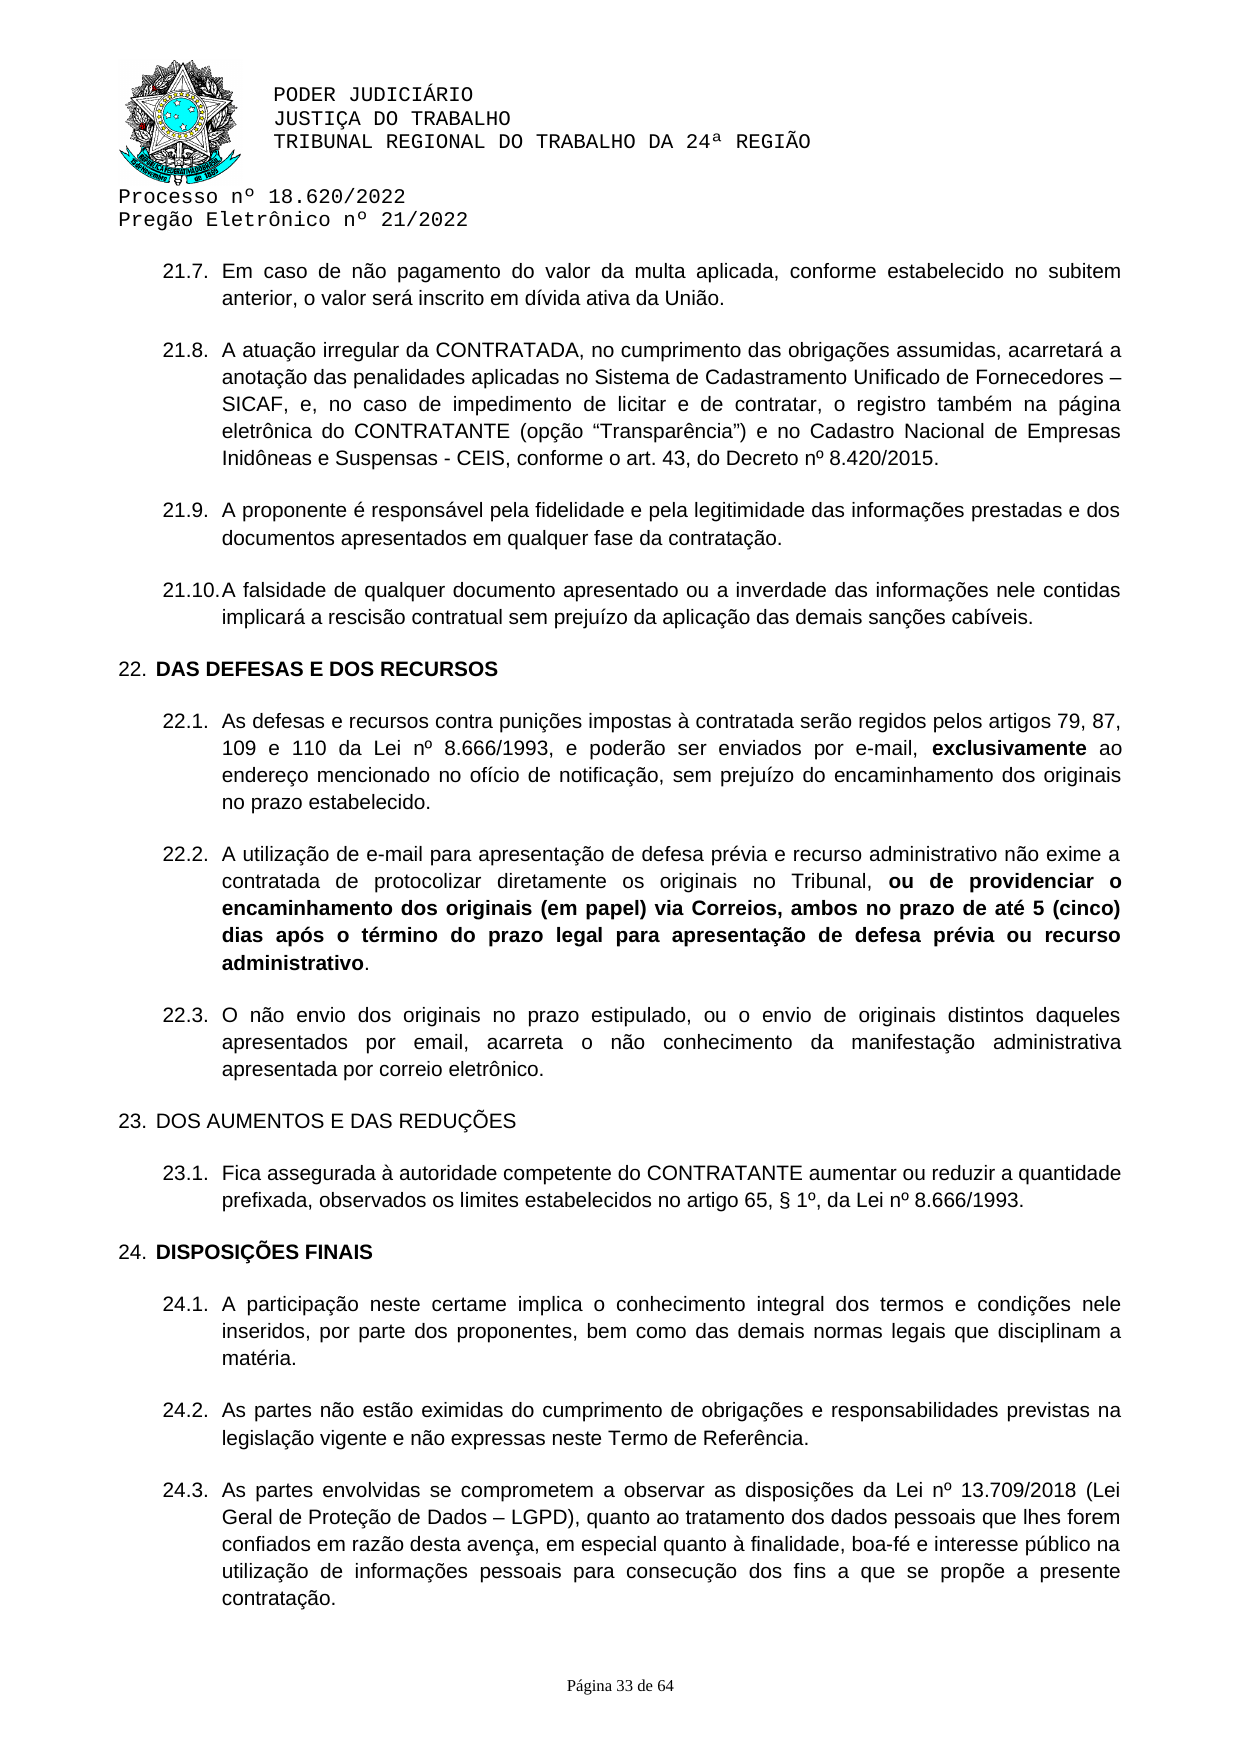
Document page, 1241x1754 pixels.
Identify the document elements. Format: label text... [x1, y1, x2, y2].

subtitle DOS AUMENTOS E DAS REDUÇÕES [118, 1107, 1122, 1134]
picture [118, 59, 243, 186]
subtitle A falsidade de qualquer documento apresentado ou a inverdade das informações nele contidas implicará a rescisão contratual sem prejuízo da aplicação das demais sanções cabíveis. [162, 575, 1122, 629]
subtitle A atuação irregular da CONTRATADA, no cumprimento das obrigações assumidas, acarretará a anotação das penalidades aplicadas no Sistema de Cadastramento Unificado de Fornecedores – SICAF, e, no caso de impedimento de licitar e de contratar, o registro também na página eletrônica do CONTRATANTE (opção “Transparência”) e no Cadastro Nacional de Empresas Inidôneas e Suspensas - CEIS, conforme o art. 43, do Decreto nº 8.420/2015. [162, 336, 1122, 471]
subtitle As partes envolvidas se comprometem a observar as disposições da Lei nº 13.709/2018 (Lei Geral de Proteção de Dados – LGPD), quanto ao tratamento dos dados pessoais que lhes forem confiados em razão desta avença, em especial quanto à finalidade, boa-fé e interesse público na utilização de informações pessoais para consecução dos fins a que se propõe a presente contratação. [162, 1475, 1122, 1611]
subtitle Fica assegurada à autoridade competente do CONTRATANTE aumentar ou reduzir a quantidade prefixada, observados os limites estabelecidos no artigo 65, § 1º, da Lei nº 8.666/1993. [162, 1159, 1122, 1213]
subtitle As partes não estão eximidas do cumprimento de obrigações e responsabilidades previstas na legislação vigente e não expressas neste Termo de Referência. [162, 1396, 1122, 1450]
subtitle Em caso de não pagamento do valor da multa aplicada, conforme estabelecido no subitem anterior, o valor será inscrito em dívida ativa da União. [162, 257, 1122, 311]
subtitle A proponente é responsável pela fidelidade e pela legitimidade das informações prestadas e dos documentos apresentados em qualquer fase da contratação. [162, 496, 1122, 550]
subtitle A utilização de e-mail para apresentação de defesa prévia e recurso administrativo não exime a contratada de protocolizar diretamente os originais no Tribunal, ou de providenciar o encaminhamento dos originais (em papel) via Correios, ambos no prazo de até 5 (cinco) dias após o término do prazo legal para apresentação de defesa prévia ou recurso administrativo. [162, 840, 1122, 975]
subtitle As defesas e recursos contra punições impostas à contratada serão regidos pelos artigos 79, 87, 109 e 110 da Lei nº 8.666/1993, e poderão ser enviados por e-mail, exclusivamente ao endereço mencionado no ofício de notificação, sem prejuízo do encaminhamento dos originais no prazo estabelecido. [162, 707, 1122, 815]
list DISPOSIÇÕES FINAIS [118, 1238, 1122, 1265]
subtitle O não envio dos originais no prazo estipulado, ou o envio de originais distintos daqueles apresentados por email, acarreta o não conhecimento da manifestação administrativa apresentada por correio eletrônico. [162, 1000, 1122, 1082]
list DAS DEFESAS E DOS RECURSOS [118, 654, 1122, 682]
subtitle A participação neste certame implica o conhecimento integral dos termos e condições nele inseridos, por parte dos proponentes, bem como das demais normas legais que disciplinam a matéria. [162, 1290, 1122, 1371]
